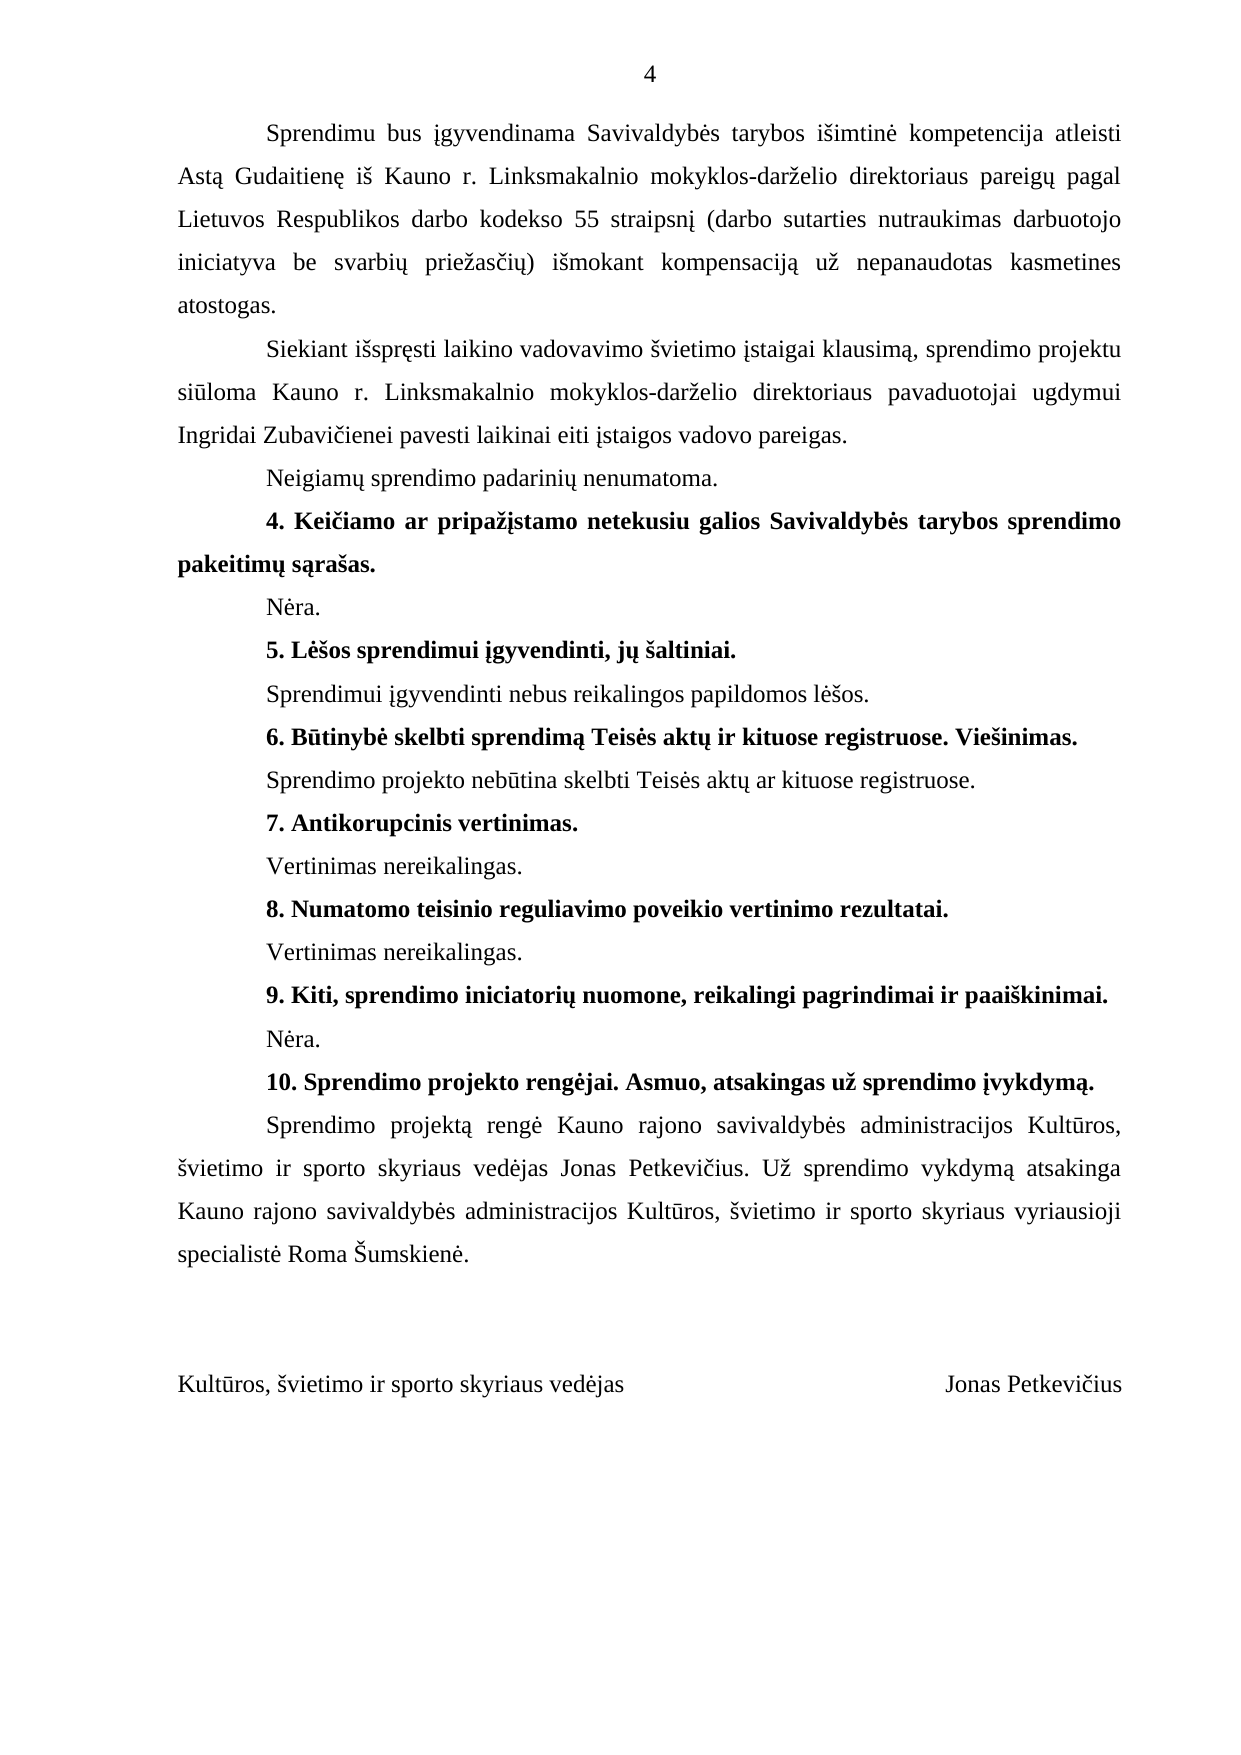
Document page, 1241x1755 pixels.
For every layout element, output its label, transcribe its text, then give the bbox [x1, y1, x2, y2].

text Vertinimas nereikalingas. [177, 851, 1122, 880]
text 8. Numatomo teisinio reguliavimo poveikio vertinimo rezultatai. [177, 894, 1122, 923]
text Nėra. [177, 1024, 1122, 1052]
text Nėra. [177, 592, 1122, 621]
text Sprendimo projekto nebūtina skelbti Teisės aktų ar kituose registruose. [177, 765, 1122, 794]
text 5. Lėšos sprendimui įgyvendinti, jų šaltiniai. [177, 636, 1122, 664]
text Kultūros, švietimo ir sporto skyriaus vedėjas Jonas Petkevičius [177, 1369, 1122, 1397]
text 6. Būtinybė skelbti sprendimą Teisės aktų ir kituose registruose. Viešinimas. [177, 722, 1122, 751]
text Sprendimu bus įgyvendinama Savivaldybės tarybos išimtinė kompetencija atleisti Astą Gudaitienę iš Kauno r. Linksmakalnio mokyklos-darželio direktoriaus pareigų pagal Lietuvos Respublikos darbo kodekso 55 straipsnį (darbo sutarties nutraukimas darbuotojo iniciatyva be svarbių priežasčių) išmokant kompensaciją už nepanaudotas kasmetines atostogas. [177, 118, 1122, 319]
text 4. Keičiamo ar pripažįstamo netekusiu galios Savivaldybės tarybos sprendimo pakeitimų sąrašas. [177, 506, 1122, 578]
text 7. Antikorupcinis vertinimas. [177, 808, 1122, 837]
text Neigiamų sprendimo padarinių nenumatoma. [177, 463, 1122, 492]
text Vertinimas nereikalingas. [177, 937, 1122, 966]
text 9. Kiti, sprendimo iniciatorių nuomone, reikalingi pagrindimai ir paaiškinimai. [177, 981, 1122, 1009]
text 10. Sprendimo projekto rengėjai. Asmuo, atsakingas už sprendimo įvykdymą. [177, 1067, 1122, 1096]
text Siekiant išspręsti laikino vadovavimo švietimo įstaigai klausimą, sprendimo projektu siūloma Kauno r. Linksmakalnio mokyklos-darželio direktoriaus pavaduotojai ugdymui Ingridai Zubavičienei pavesti laikinai eiti įstaigos vadovo pareigas. [177, 334, 1122, 449]
text Sprendimo projektą rengė Kauno rajono savivaldybės administracijos Kultūros, švietimo ir sporto skyriaus vedėjas Jonas Petkevičius. Už sprendimo vykdymą atsakinga Kauno rajono savivaldybės administracijos Kultūros, švietimo ir sporto skyriaus vyriausioji specialistė Roma Šumskienė. [177, 1110, 1122, 1268]
text Sprendimui įgyvendinti nebus reikalingos papildomos lėšos. [177, 679, 1122, 707]
